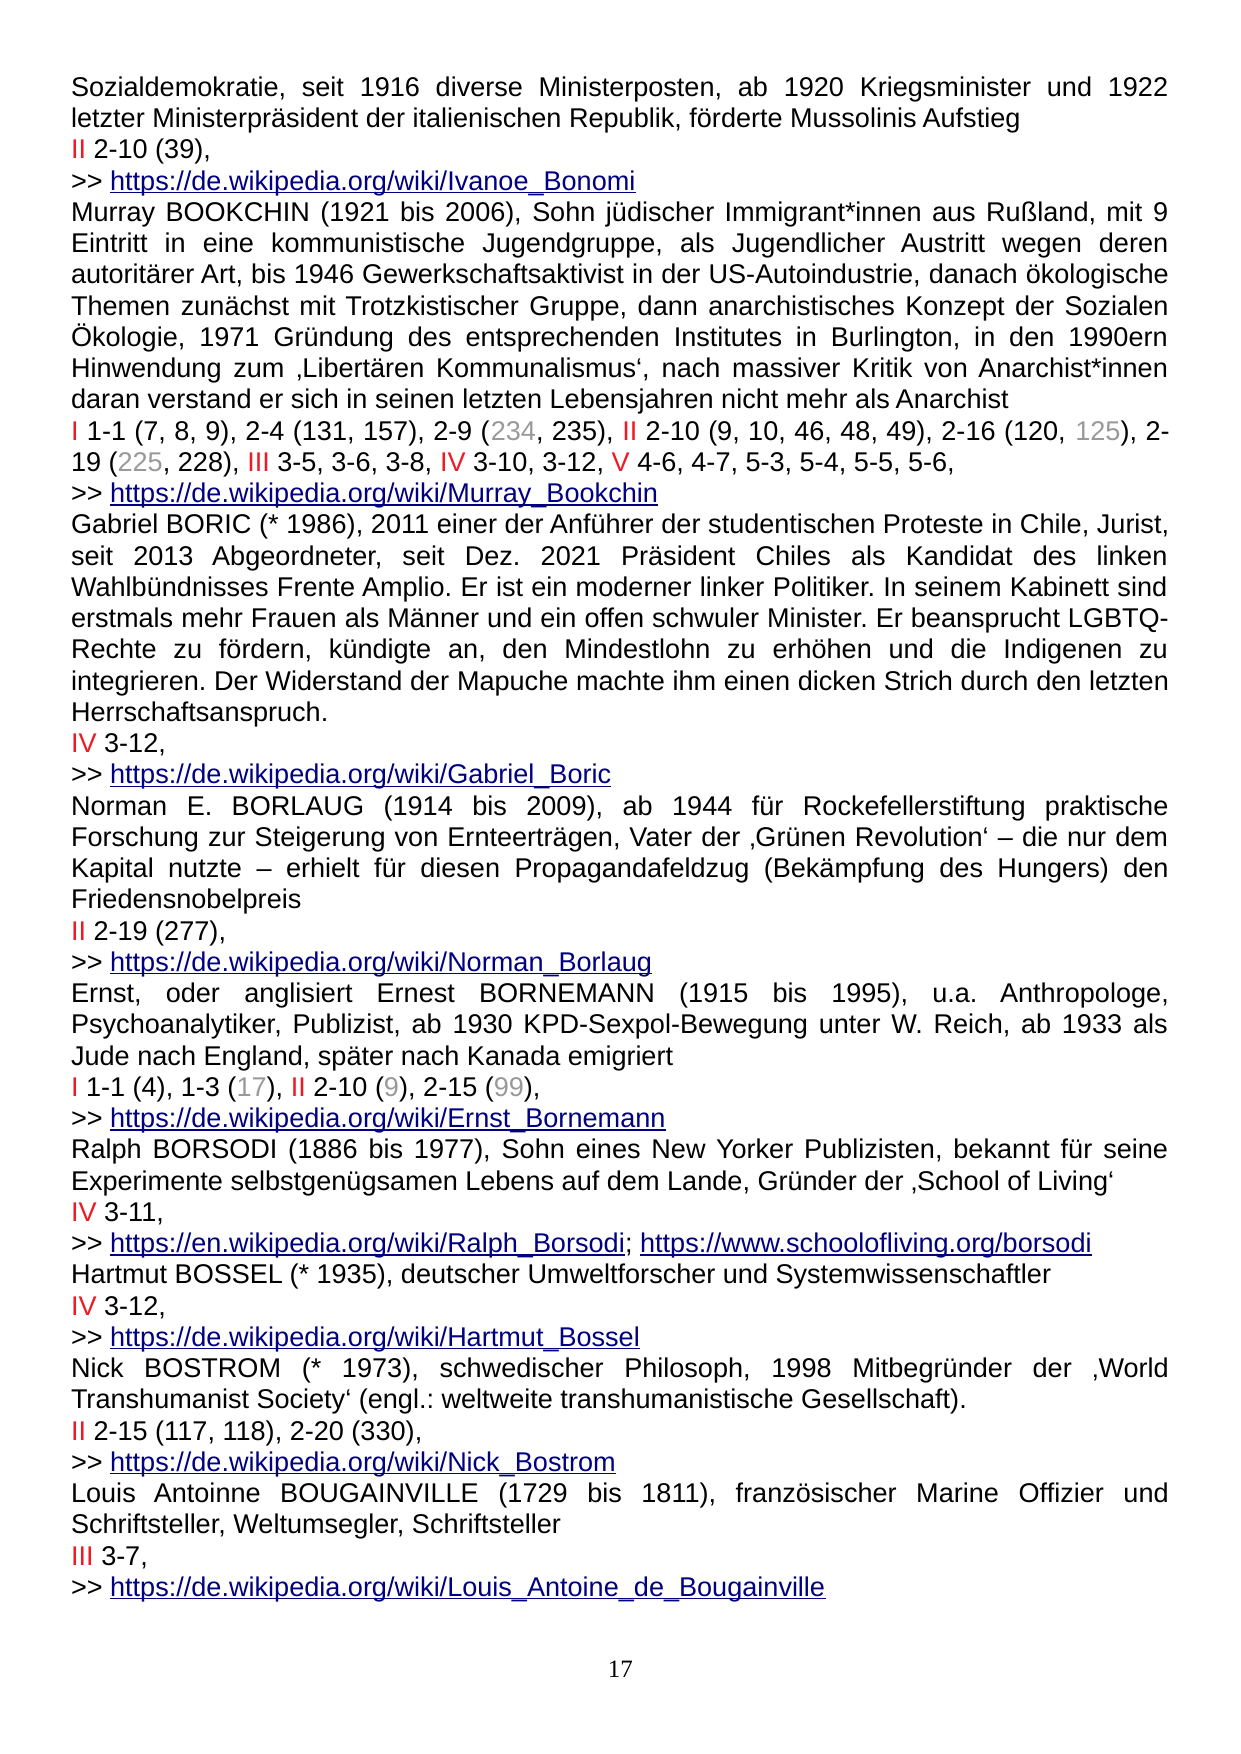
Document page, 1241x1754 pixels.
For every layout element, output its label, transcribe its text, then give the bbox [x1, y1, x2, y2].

subtitle Louis Antoinne BOUGAINVILLE (1729 bis 1811), französischer Marine Offizier und Schriftsteller, Weltumsegler, Schriftsteller [71, 1477, 1169, 1539]
subtitle II 2-10 (39), [71, 133, 1169, 164]
subtitle Murray BOOKCHIN (1921 bis 2006), Sohn jüdischer Immigrant*innen aus Rußland, mit 9 Eintritt in eine kommunistische Jugendgruppe, als Jugendlicher Austritt wegen deren autoritärer Art, bis 1946 Gewerkschaftsaktivist in der US-Autoindustrie, danach ökologische Themen zunächst mit Trotzkistischer Gruppe, dann anarchistisches Konzept der Sozialen Ökologie, 1971 Gründung des entsprechenden Institutes in Burlington, in den 1990ern Hinwendung zum ‚Libertären Kommunalismus‘, nach massiver Kritik von Anarchist*innen daran verstand er sich in seinen letzten Lebensjahren nicht mehr als Anarchist [71, 196, 1169, 414]
subtitle >> https://de.wikipedia.org/wiki/Ivanoe_Bonomi [71, 164, 1169, 196]
subtitle Ernst, oder anglisiert Ernest BORNEMANN (1915 bis 1995), u.a. Anthropologe, Psychoanalytiker, Publizist, ab 1930 KPD-Sexpol-Bewegung unter W. Reich, ab 1933 als Jude nach England, später nach Kanada emigriert [71, 977, 1169, 1071]
subtitle Sozialdemokratie, seit 1916 diverse Ministerposten, ab 1920 Kriegsminister und 1922 letzter Ministerpräsident der italienischen Republik, förderte Mussolinis Aufstieg [71, 71, 1169, 133]
subtitle Ralph BORSODI (1886 bis 1977), Sohn eines New Yorker Publizisten, bekannt für seine Experimente selbstgenügsamen Lebens auf dem Lande, Gründer der ‚School of Living‘ [71, 1133, 1169, 1196]
subtitle Norman E. BORLAUG (1914 bis 2009), ab 1944 für Rockefellerstiftung praktische Forschung zur Steigerung von Ernteerträgen, Vater der ‚Grünen Revolution‘ – die nur dem Kapital nutzte – erhielt für diesen Propagandafeldzug (Bekämpfung des Hungers) den Friedensnobelpreis [71, 789, 1169, 914]
subtitle IV 3-11, [71, 1196, 1169, 1227]
subtitle I 1-1 (7, 8, 9), 2-4 (131, 157), 2-9 (234, 235), II 2-10 (9, 10, 46, 48, 49), 2-16 (120, 125), 2-19 (225, 228), III 3-5, 3-6, 3-8, IV 3-10, 3-12, V 4-6, 4-7, 5-3, 5-4, 5-5, 5-6, [71, 414, 1169, 477]
subtitle IV 3-12, [71, 1289, 1169, 1321]
subtitle IV 3-12, [71, 727, 1169, 758]
subtitle III 3-7, [71, 1539, 1169, 1571]
subtitle Hartmut BOSSEL (* 1935), deutscher Umweltforscher und Systemwissenschaftler [71, 1258, 1169, 1289]
subtitle >> https://en.wikipedia.org/wiki/Ralph_Borsodi; https://www.schoolofliving.org/borsodi [71, 1227, 1169, 1258]
subtitle Gabriel BORIC (* 1986), 2011 einer der Anführer der studentischen Proteste in Chile, Jurist, seit 2013 Abgeordneter, seit Dez. 2021 Präsident Chiles als Kandidat des linken Wahlbündnisses Frente Amplio. Er ist ein moderner linker Politiker. In seinem Kabinett sind erstmals mehr Frauen als Männer und ein offen schwuler Minister. Er beansprucht LGBTQ-Rechte zu fördern, kündigte an, den Mindestlohn zu erhöhen und die Indigenen zu integrieren. Der Widerstand der Mapuche machte ihm einen dicken Strich durch den letzten Herrschaftsanspruch. [71, 508, 1169, 727]
subtitle >> https://de.wikipedia.org/wiki/Murray_Bookchin [71, 477, 1169, 508]
subtitle I 1-1 (4), 1-3 (17), II 2-10 (9), 2-15 (99), [71, 1071, 1169, 1102]
subtitle >> https://de.wikipedia.org/wiki/Louis_Antoine_de_Bougainville [71, 1571, 1169, 1602]
subtitle >> https://de.wikipedia.org/wiki/Nick_Bostrom [71, 1446, 1169, 1477]
subtitle >> https://de.wikipedia.org/wiki/Hartmut_Bossel [71, 1321, 1169, 1352]
subtitle II 2-19 (277), [71, 914, 1169, 946]
subtitle II 2-15 (117, 118), 2-20 (330), [71, 1414, 1169, 1446]
subtitle >> https://de.wikipedia.org/wiki/Gabriel_Boric [71, 758, 1169, 789]
subtitle Nick BOSTROM (* 1973), schwedischer Philosoph, 1998 Mitbegründer der ‚World Transhumanist Society‘ (engl.: weltweite transhumanistische Gesellschaft). [71, 1352, 1169, 1414]
subtitle >> https://de.wikipedia.org/wiki/Ernst_Bornemann [71, 1102, 1169, 1133]
subtitle >> https://de.wikipedia.org/wiki/Norman_Borlaug [71, 946, 1169, 977]
